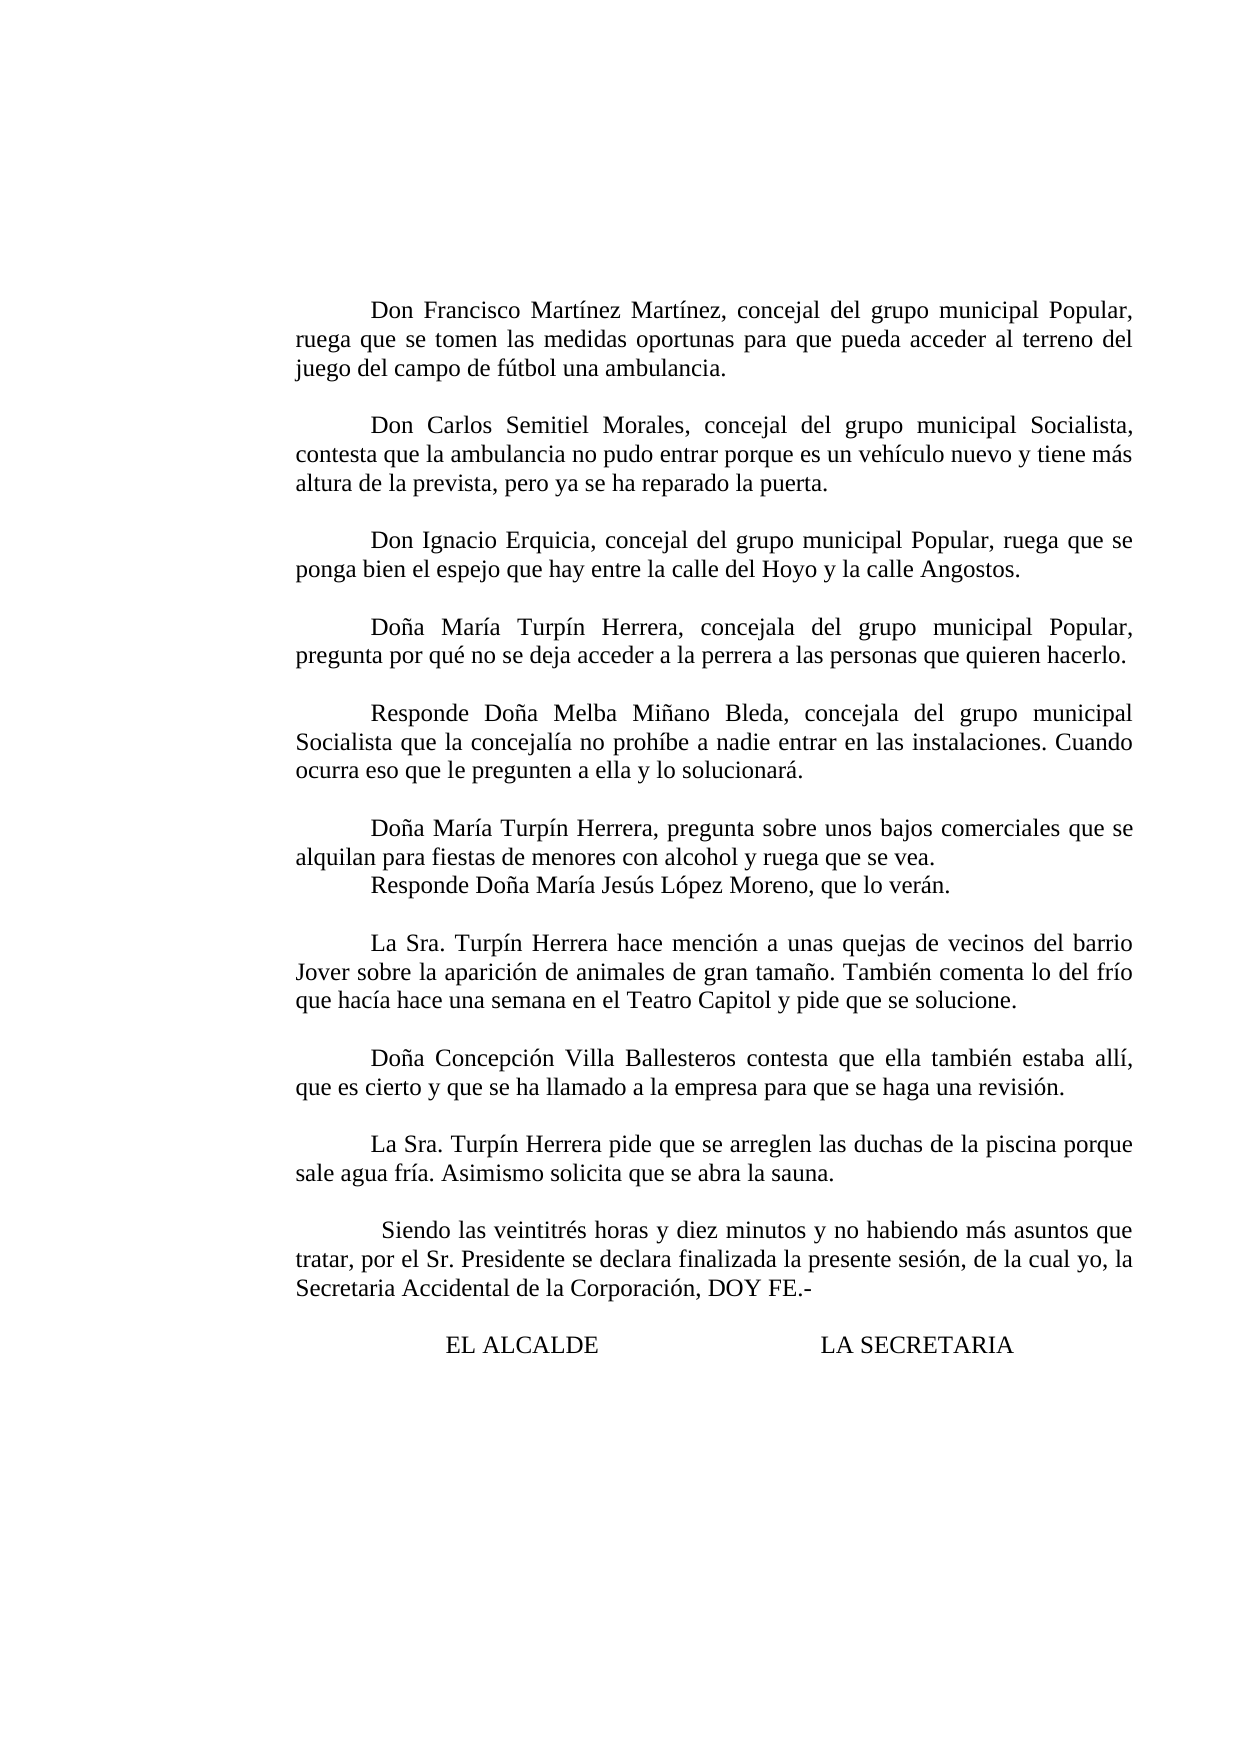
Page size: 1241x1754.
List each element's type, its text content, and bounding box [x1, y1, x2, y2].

text Doña Concepción Villa Ballesteros contesta que ella también estaba allí, que es cierto y que se ha llamado a la empresa para que se haga una revisión. [295, 1043, 1134, 1100]
text EL ALCALDE LA SECRETARIA [295, 1330, 1134, 1359]
text Don Francisco Martínez Martínez, concejal del grupo municipal Popular, ruega que se tomen las medidas oportunas para que pueda acceder al terreno del juego del campo de fútbol una ambulancia. [295, 295, 1134, 382]
text Siendo las veintitrés horas y diez minutos y no habiendo más asuntos que tratar, por el Sr. Presidente se declara finalizada la presente sesión, de la cual yo, la Secretaria Accidental de la Corporación, DOY FE.- [295, 1215, 1134, 1302]
text Doña María Turpín Herrera, concejala del grupo municipal Popular, pregunta por qué no se deja acceder a la perrera a las personas que quieren hacerlo. [295, 612, 1134, 669]
text Don Ignacio Erquicia, concejal del grupo municipal Popular, ruega que se ponga bien el espejo que hay entre la calle del Hoyo y la calle Angostos. [295, 525, 1134, 583]
text Don Carlos Semitiel Morales, concejal del grupo municipal Socialista, contesta que la ambulancia no pudo entrar porque es un vehículo nuevo y tiene más altura de la prevista, pero ya se ha reparado la puerta. [295, 410, 1134, 497]
text Responde Doña María Jesús López Moreno, que lo verán. [295, 870, 1134, 899]
text Doña María Turpín Herrera, pregunta sobre unos bajos comerciales que se alquilan para fiestas de menores con alcohol y ruega que se vea. [295, 813, 1134, 870]
text La Sra. Turpín Herrera hace mención a unas quejas de vecinos del barrio Jover sobre la aparición de animales de gran tamaño. También comenta lo del frío que hacía hace una semana en el Teatro Capitol y pide que se solucione. [295, 928, 1134, 1014]
text Responde Doña Melba Miñano Bleda, concejala del grupo municipal Socialista que la concejalía no prohíbe a nadie entrar en las instalaciones. Cuando ocurra eso que le pregunten a ella y lo solucionará. [295, 698, 1134, 784]
text La Sra. Turpín Herrera pide que se arreglen las duchas de la piscina porque sale agua fría. Asimismo solicita que se abra la sauna. [295, 1129, 1134, 1187]
